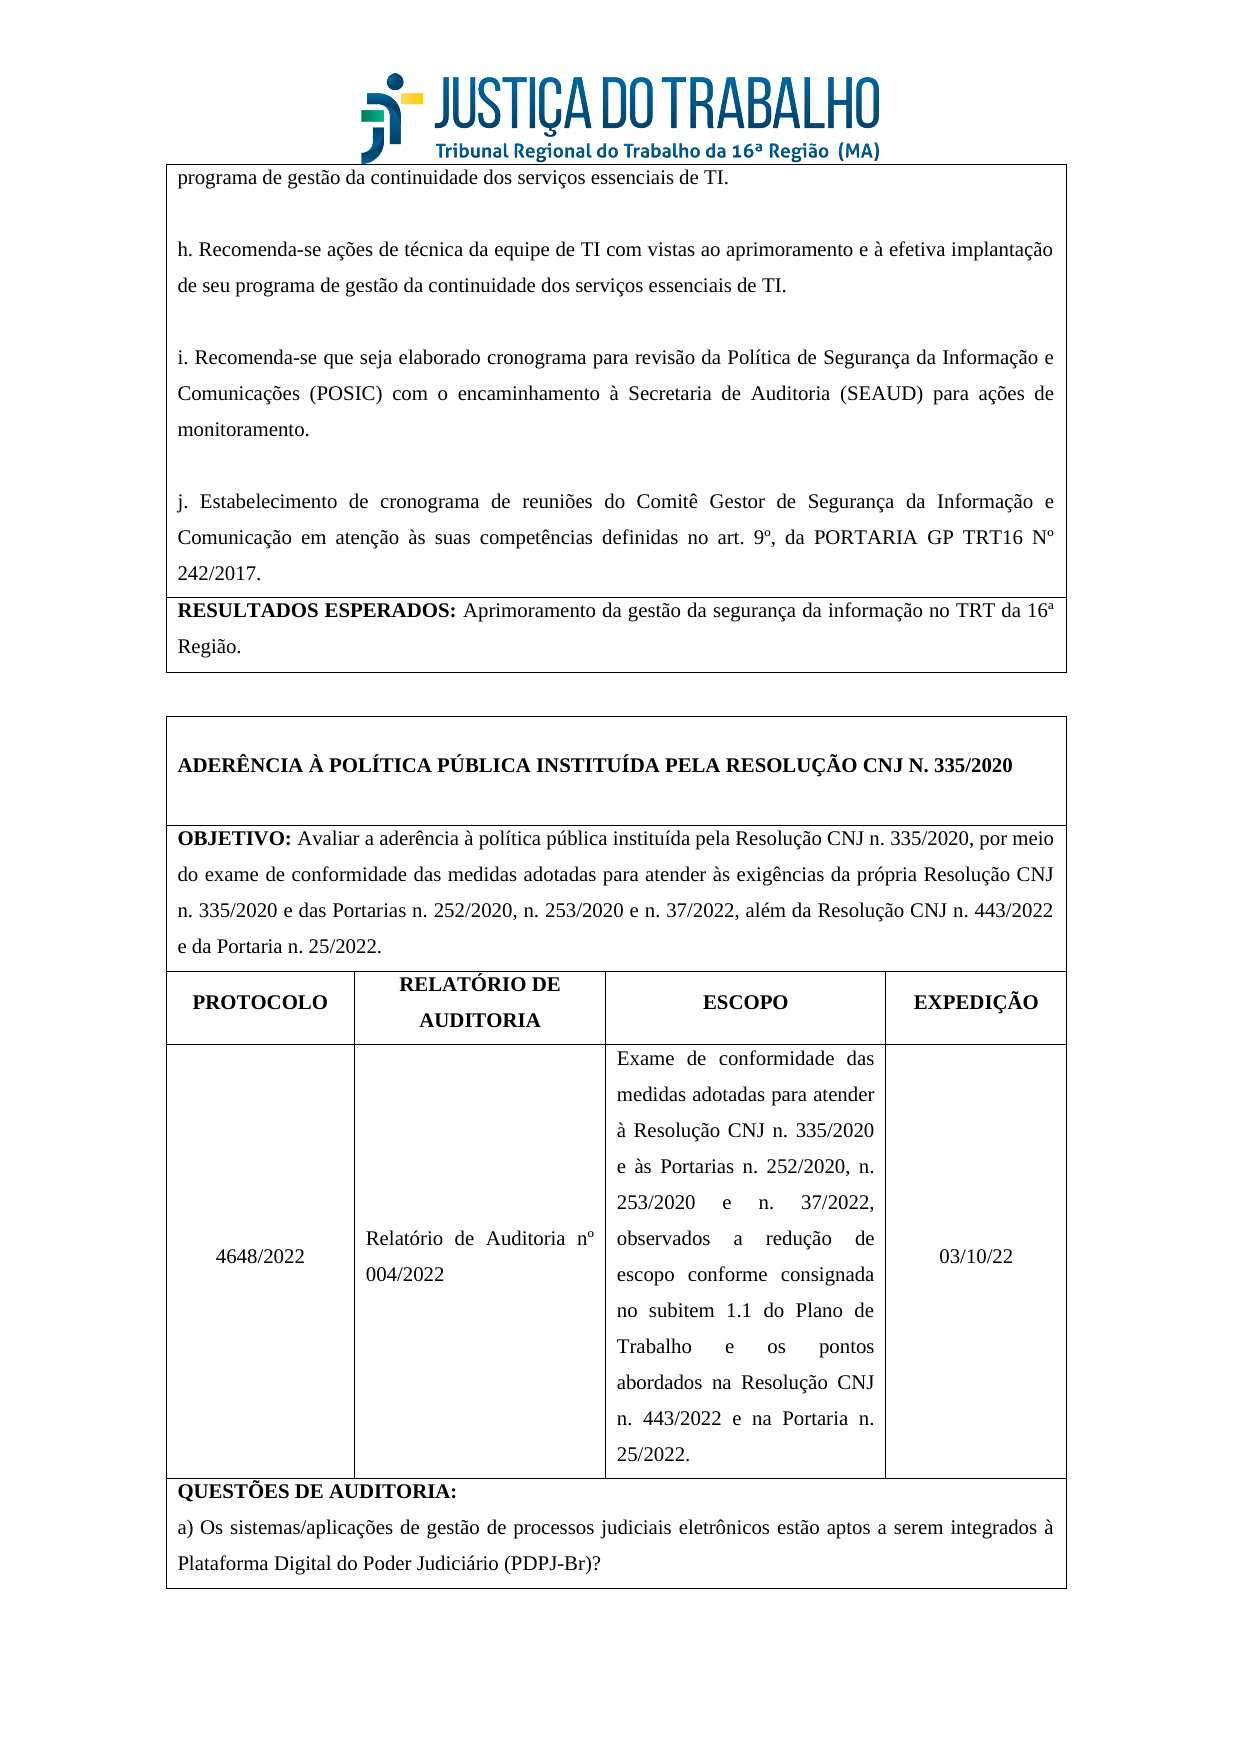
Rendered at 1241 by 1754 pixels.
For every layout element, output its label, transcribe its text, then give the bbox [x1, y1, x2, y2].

table_cell RELATÓRIO DE AUDITORIA [355, 972, 605, 1044]
table_cell EXPEDIÇÃO [886, 972, 1066, 1044]
table_cell programa de gestão da continuidade dos serviços essenciais de TI. h. Recomenda-se ações de técnica da equipe de TI com vistas ao aprimoramento e à efetiva implantação de seu programa de gestão da continuidade dos serviços essenciais de TI. i. Recomenda-se que seja elaborado cronograma para revisão da Política de Segurança da Informação e Comunicações (POSIC) com o encaminhamento à Secretaria de Auditoria (SEAUD) para ações de monitoramento. j. Estabelecimento de cronograma de reuniões do Comitê Gestor de Segurança da Informação e Comunicação em atenção às suas competências definidas no art. 9º, da PORTARIA GP TRT16 Nº 242/2017. [167, 165, 1066, 597]
table_cell 4648/2022 [167, 1045, 354, 1478]
table_cell ESCOPO [606, 972, 885, 1044]
table_cell Exame de conformidade das medidas adotadas para atender à Resolução CNJ n. 335/2020 e às Portarias n. 252/2020, n. 253/2020 e n. 37/2022, observados a redução de escopo conforme consignada no subitem 1.1 do Plano de Trabalho e os pontos abordados na Resolução CNJ n. 443/2022 e na Portaria n. 25/2022. [606, 1045, 885, 1478]
picture [361, 73, 879, 164]
table_cell PROTOCOLO [167, 972, 354, 1044]
table_cell QUESTÕES DE AUDITORIA: a) Os sistemas/aplicações de gestão de processos judiciais eletrônicos estão aptos a serem integrados à Plataforma Digital do Poder Judiciário (PDPJ-Br)? [167, 1479, 1066, 1588]
table_header ADERÊNCIA À POLÍTICA PÚBLICA INSTITUÍDA PELA RESOLUÇÃO CNJ N. 335/2020 [167, 717, 1066, 825]
table_cell RESULTADOS ESPERADOS: Aprimoramento da gestão da segurança da informação no TRT da 16ª Região. [167, 598, 1066, 672]
table_cell 03/10/22 [886, 1045, 1066, 1478]
table_cell OBJETIVO: Avaliar a aderência à política pública instituída pela Resolução CNJ n. 335/2020, por meio do exame de conformidade das medidas adotadas para atender às exigências da própria Resolução CNJ n. 335/2020 e das Portarias n. 252/2020, n. 253/2020 e n. 37/2022, além da Resolução CNJ n. 443/2022 e da Portaria n. 25/2022. [167, 826, 1066, 971]
table_cell Relatório de Auditoria nº 004/2022 [355, 1045, 605, 1478]
